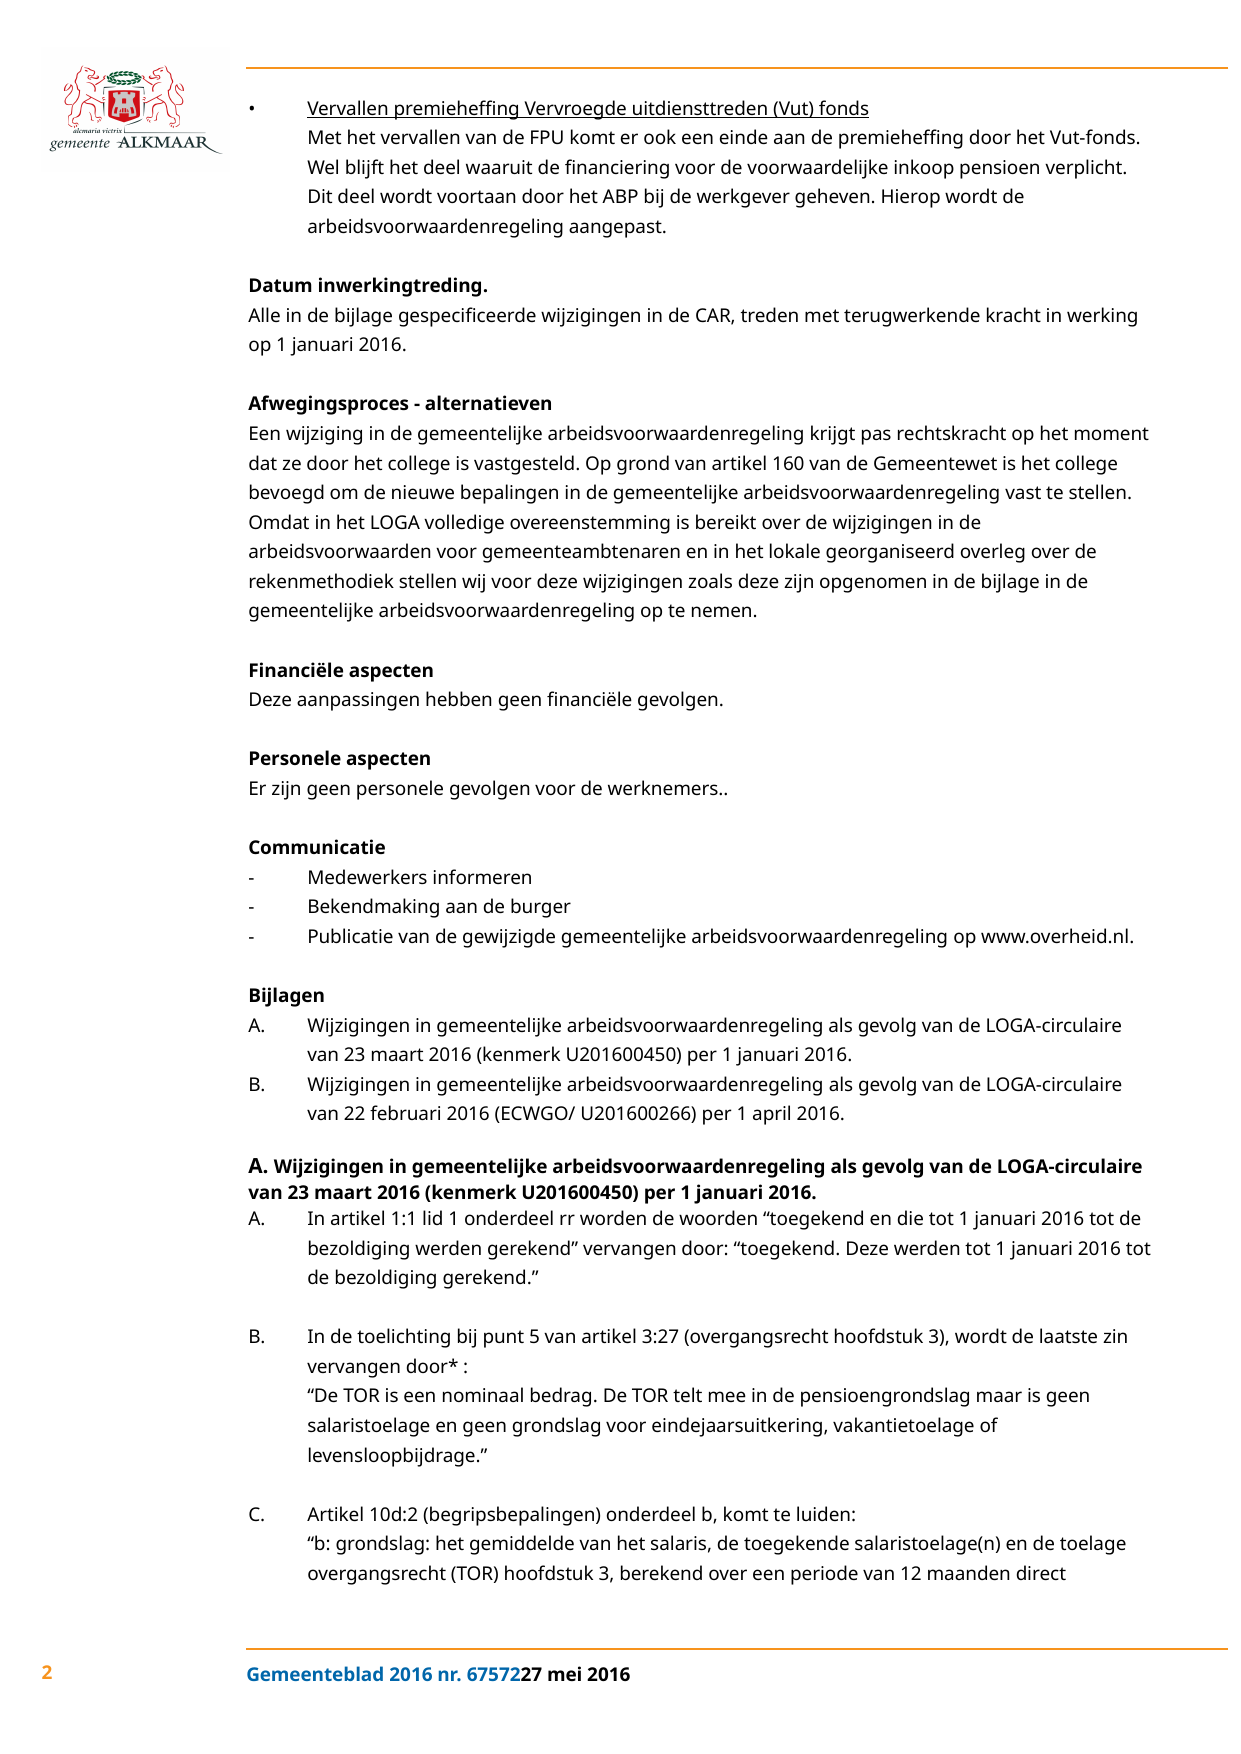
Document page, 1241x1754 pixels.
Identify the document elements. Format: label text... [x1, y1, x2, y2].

text Een wijziging in de gemeentelijke arbeidsvoorwaardenregeling krijgt pas rechtskracht op het moment dat ze door het college is vastgesteld. Op grond van artikel 160 van de Gemeentewet is het college bevoegd om de nieuwe bepalingen in de gemeentelijke arbeidsvoorwaardenregeling vast te stellen. Omdat in het LOGA volledige overeenstemming is bereikt over de wijzigingen in de arbeidsvoorwaarden voor gemeenteambtenaren en in het lokale georganiseerd overleg over de rekenmethodiek stellen wij voor deze wijzigingen zoals deze zijn opgenomen in de bijlage in de gemeentelijke arbeidsvoorwaardenregeling op te nemen. [248, 420, 1152, 623]
text Er zijn geen personele gevolgen voor de werknemers.. [248, 775, 1152, 801]
text Financiële aspecten [248, 657, 1152, 683]
text Personele aspecten [248, 746, 1152, 771]
list “b: grondslag: het gemiddelde van het salaris, de toegekende salaristoelage(n) en de toelage overgangsrecht (TOR) hoofdstuk 3, berekend over een periode van 12 maanden direct [248, 1531, 1152, 1586]
text A. Wijzigingen in gemeentelijke arbeidsvoorwaardenregeling als gevolg van de LOGA-circulaire van 23 maart 2016 (kenmerk U201600450) per 1 januari 2016. [248, 1151, 1152, 1205]
text Deze aanpassingen hebben geen financiële gevolgen. [248, 686, 1152, 712]
list Publicatie van de gewijzigde gemeentelijke arbeidsvoorwaardenregeling op www.overheid.nl. [248, 923, 1152, 949]
picture [41, 47, 231, 172]
list Medewerkers informeren [248, 864, 1152, 890]
list “De TOR is een nominaal bedrag. De TOR telt mee in de pensioengrondslag maar is geen salaristoelage en geen grondslag voor eindejaarsuitkering, vakantietoelage of levensloopbijdrage.” [248, 1383, 1152, 1468]
text Alle in de bijlage gespecificeerde wijzigingen in de CAR, treden met terugwerkende kracht in werking op 1 januari 2016. [248, 302, 1152, 357]
list Vervallen premieheffing Vervroegde uitdiensttreden (Vut) fonds [248, 95, 1152, 121]
list In de toelichting bij punt 5 van artikel 3:27 (overgangsrecht hoofdstuk 3), wordt de laatste zin vervangen door* : [248, 1323, 1152, 1379]
text Afwegingsproces - alternatieven [248, 391, 1152, 416]
list Met het vervallen van de FPU komt er ook een einde aan de premieheffing door het Vut-fonds. Wel blijft het deel waaruit de financiering voor de voorwaardelijke inkoop pensioen verplicht. Dit deel wordt voortaan door het ABP bij de werkgever geheven. Hierop wordt de arbeidsvoorwaardenregeling aangepast. [248, 124, 1152, 239]
list Artikel 10d:2 (begripsbepalingen) onderdeel b, komt te luiden: [248, 1501, 1152, 1527]
list Wijzigingen in gemeentelijke arbeidsvoorwaardenregeling als gevolg van de LOGA-circulaire van 22 februari 2016 (ECWGO/ U201600266) per 1 april 2016. [248, 1071, 1152, 1126]
list Wijzigingen in gemeentelijke arbeidsvoorwaardenregeling als gevolg van de LOGA-circulaire van 23 maart 2016 (kenmerk U201600450) per 1 januari 2016. [248, 1012, 1152, 1067]
list Bekendmaking aan de burger [248, 893, 1152, 919]
text Communicatie [248, 834, 1152, 860]
text Datum inwerkingtreding. [248, 272, 1152, 298]
list In artikel 1:1 lid 1 onderdeel rr worden de woorden “toegekend en die tot 1 januari 2016 tot de bezoldiging werden gerekend” vervangen door: “toegekend. Deze werden tot 1 januari 2016 tot de bezoldiging gerekend.” [248, 1205, 1152, 1290]
text Bijlagen [248, 982, 1152, 1008]
